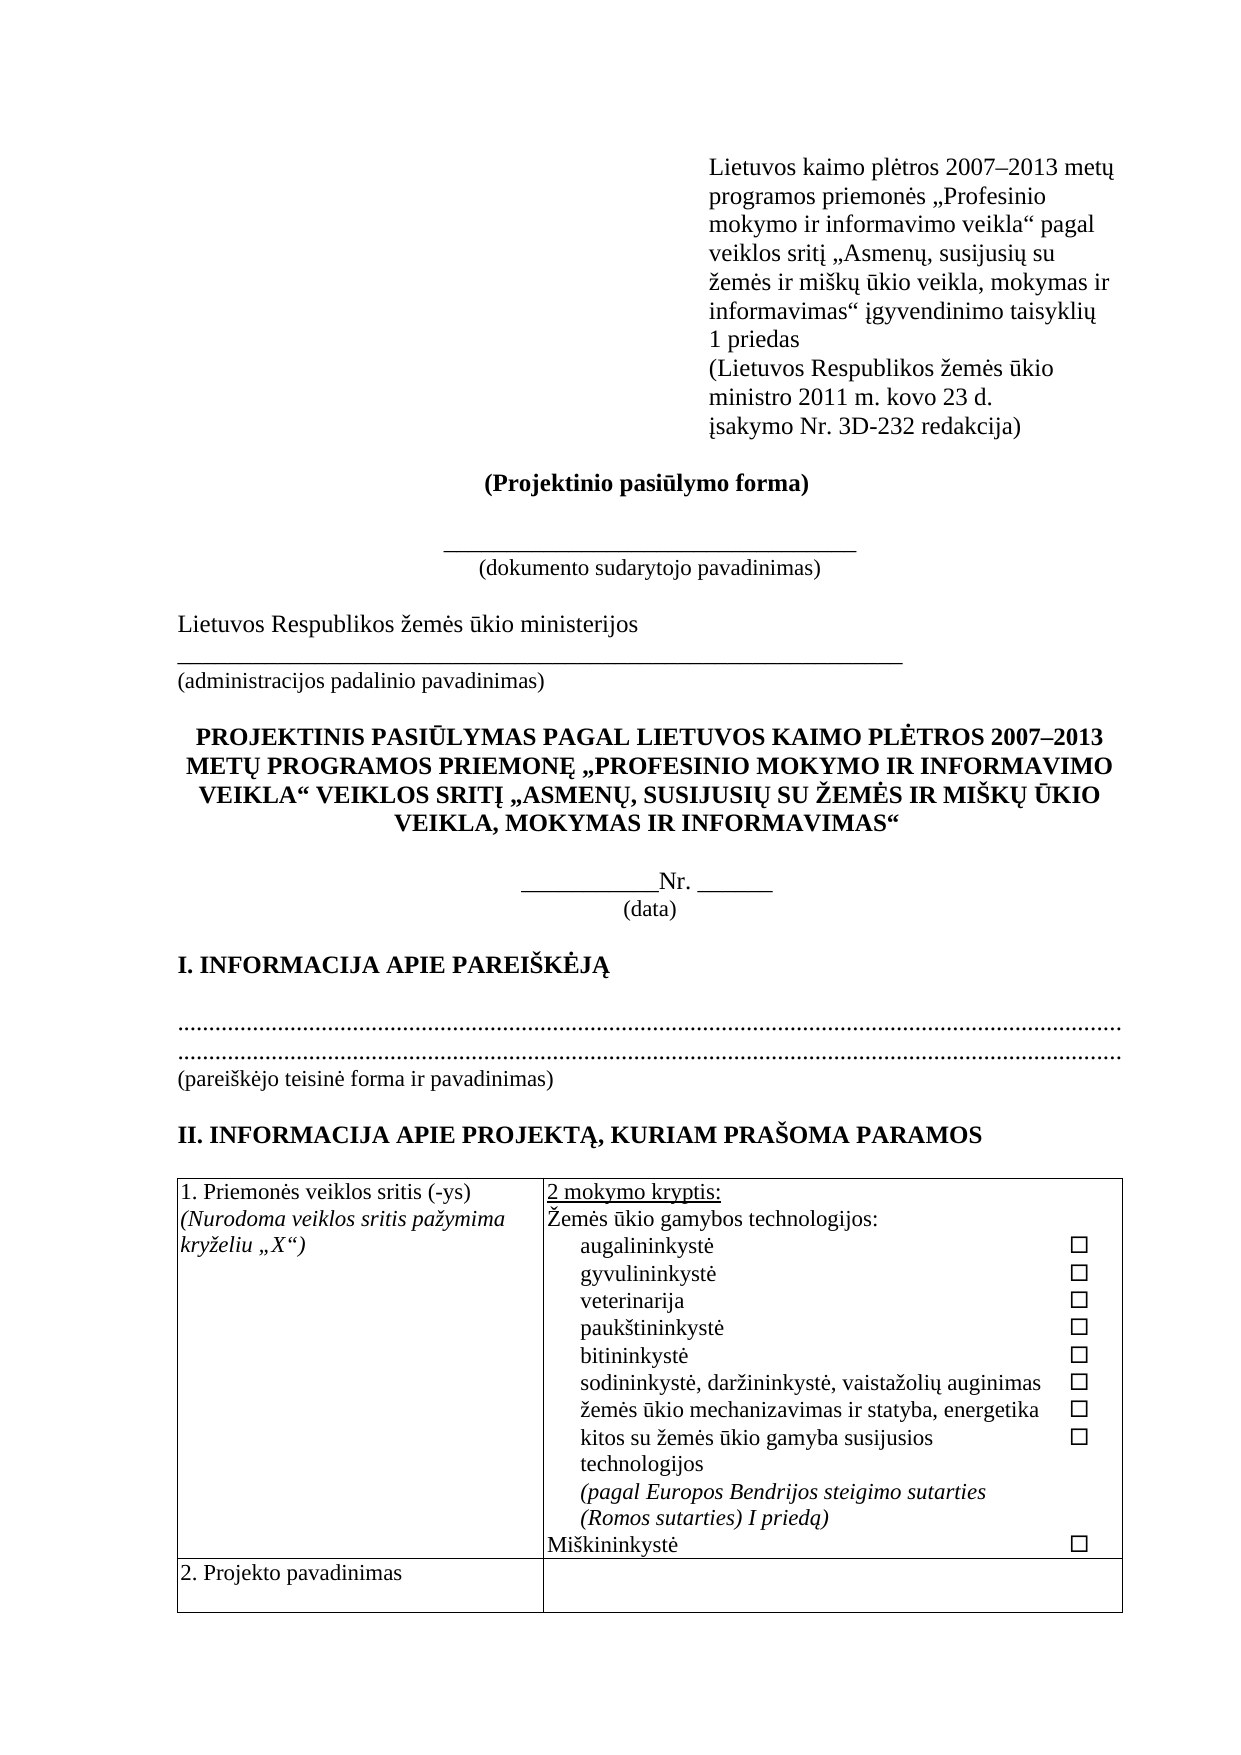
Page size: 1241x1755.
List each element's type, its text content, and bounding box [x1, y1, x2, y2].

table_cell [544, 1559, 1122, 1612]
table_cell paukštininkystė [544, 1313, 1055, 1341]
table_cell [] [1055, 1423, 1122, 1477]
text __________________________________________________________ [177, 638, 1122, 667]
text (Projektinio pasiūlymo forma) [177, 468, 1122, 497]
text įsakymo Nr. 3D-232 redakcija) [177, 411, 1122, 439]
text informavimas“ įgyvendinimo taisyklių [177, 296, 1122, 324]
text . [177, 1007, 1122, 1036]
table_cell gyvulininkystė [544, 1259, 1055, 1286]
table_cell veterinarija [544, 1286, 1055, 1313]
table_cell sodininkystė, daržininkystė, vaistažolių auginimas [544, 1368, 1055, 1396]
table_cell [1055, 1477, 1122, 1530]
table_header 2 mokymo kryptis: Žemės ūkio gamybos technologijos: [544, 1179, 1055, 1231]
text Lietuvos kaimo plėtros 2007–2013 metų [177, 152, 1122, 181]
table_cell [] [1055, 1368, 1122, 1396]
table_cell [] [1055, 1231, 1122, 1258]
table_cell 2. Projekto pavadinimas [178, 1559, 543, 1612]
table_cell [] [1055, 1530, 1122, 1558]
text žemės ir miškų ūkio veikla, mokymas ir [177, 267, 1122, 296]
text mokymo ir informavimo veikla“ pagal [177, 209, 1122, 238]
table_cell [] [1055, 1341, 1122, 1368]
text (data) [177, 895, 1122, 921]
text veiklos sritį „Asmenų, susijusių su [177, 238, 1122, 267]
text ministro 2011 m. kovo 23 d. [177, 382, 1122, 411]
table_cell [] [1055, 1286, 1122, 1313]
text Projektinis pasiūlymas pagal LIETUVOS Kaimo plėtros 2007–2013 metų PROGRAMOS priemonę „PROFESINIO MOKYMO IR INFORMAVIMO VEIKLA“ VEIKLOS SRITį „ASMENŲ, SUSIJUSIŲ SU ŽEMĖS IR MIŠKŲ ŪKIO VEIKLA, MOKYMAS IR INFORMAVIMAS“ [177, 722, 1122, 837]
table_cell kitos su žemės ūkio gamyba susijusios technologijos [544, 1423, 1055, 1477]
text _________________________________ [177, 526, 1122, 554]
text II. INFORMACIJA APIE PROJEKTĄ, KURIAM PRAŠOMA PARAMOS [177, 1120, 1122, 1149]
table_cell [] [1055, 1259, 1122, 1286]
text 1 priedas [177, 324, 1122, 353]
table_cell [] [1055, 1396, 1122, 1423]
text Lietuvos Respublikos žemės ūkio ministerijos [177, 609, 1122, 638]
table_cell žemės ūkio mechanizavimas ir statyba, energetika [544, 1396, 1055, 1423]
text . [177, 1036, 1122, 1065]
table_cell bitininkystė [544, 1341, 1055, 1368]
text ___________Nr. ______ [177, 866, 1122, 895]
text (dokumento sudarytojo pavadinimas) [177, 554, 1122, 581]
table_header [1055, 1179, 1122, 1231]
text (pareiškėjo teisinė forma ir pavadinimas) [177, 1065, 1122, 1091]
table_cell augalininkystė [544, 1231, 1055, 1258]
table_cell [] [1055, 1313, 1122, 1341]
table_cell Miškininkystė [544, 1530, 1055, 1558]
text (Lietuvos Respublikos žemės ūkio [177, 353, 1122, 382]
text programos priemonės „Profesinio [177, 181, 1122, 209]
table_header 1. Priemonės veiklos sritis (-ys) (Nurodoma veiklos sritis pažymima kryželiu „X“) [178, 1179, 543, 1558]
table_cell (pagal Europos Bendrijos steigimo sutarties (Romos sutarties) I priedą) [544, 1477, 1055, 1530]
text (administracijos padalinio pavadinimas) [177, 667, 1122, 693]
text I. INFORMACIJA APIE PAREIŠKĖJĄ [177, 950, 1122, 978]
